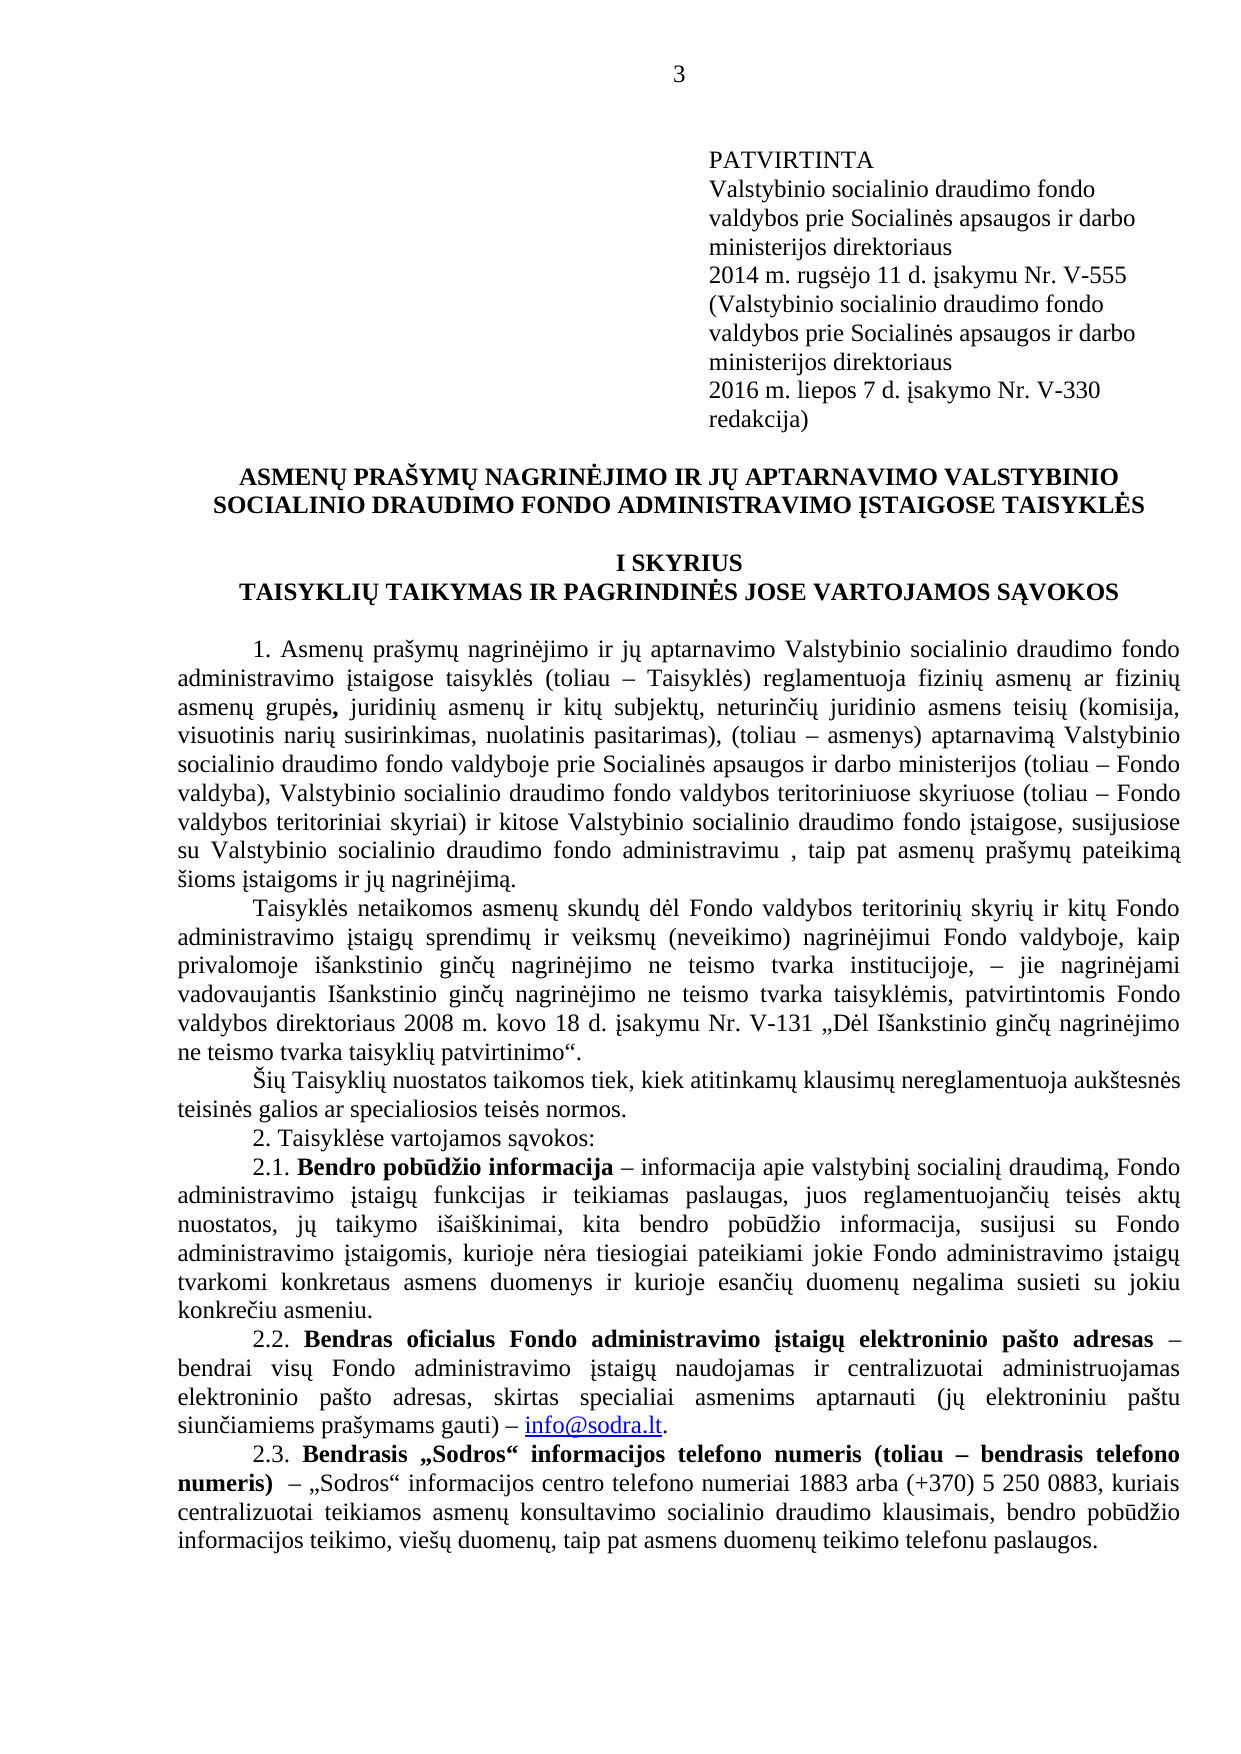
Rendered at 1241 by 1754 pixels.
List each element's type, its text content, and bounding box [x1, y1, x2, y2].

text 2.1. Bendro pobūdžio informacija – informacija apie valstybinį socialinį draudimą, Fondo administravimo įstaigų funkcijas ir teikiamas paslaugas, juos reglamentuojančių teisės aktų nuostatos, jų taikymo išaiškinimai, kita bendro pobūdžio informacija, susijusi su Fondo administravimo įstaigomis, kurioje nėra tiesiogiai pateikiami jokie Fondo administravimo įstaigų tvarkomi konkretaus asmens duomenys ir kurioje esančių duomenų negalima susieti su jokiu konkrečiu asmeniu. [177, 1152, 1181, 1324]
text 2.3. Bendrasis „Sodros“ informacijos telefono numeris (toliau – bendrasis telefono numeris) – „Sodros“ informacijos centro telefono numeriai 1883 arba (+370) 5 250 0883, kuriais centralizuotai teikiamos asmenų konsultavimo socialinio draudimo klausimais, bendro pobūdžio informacijos teikimo, viešų duomenų, taip pat asmens duomenų teikimo telefonu paslaugos. [177, 1439, 1181, 1554]
text 2016 m. liepos 7 d. įsakymo Nr. V-330 [709, 375, 1181, 404]
text ASMENŲ PRAŠYMŲ NAGRINĖJIMO IR JŲ APTARNAVIMO VALSTYBINIO SOCIALINIO DRAUDIMO FONDO ADMINISTRAVIMO ĮSTAIGOSE TAISYKLĖS [177, 462, 1181, 519]
text 2. Taisyklėse vartojamos sąvokos: [177, 1123, 1181, 1152]
text Valstybinio socialinio draudimo fondo valdybos prie Socialinės apsaugos ir darbo ministerijos direktoriaus [709, 174, 1181, 260]
text (Valstybinio socialinio draudimo fondo valdybos prie Socialinės apsaugos ir darbo ministerijos direktoriaus [709, 289, 1181, 375]
text 2.2. Bendras oficialus Fondo administravimo įstaigų elektroninio pašto adresas –bendrai visų Fondo administravimo įstaigų naudojamas ir centralizuotai administruojamas elektroninio pašto adresas, skirtas specialiai asmenims aptarnauti (jų elektroniniu paštu siunčiamiems prašymams gauti) – info@sodra.lt. [177, 1324, 1181, 1439]
text PATVIRTINTA [709, 145, 1181, 174]
text 1. Asmenų prašymų nagrinėjimo ir jų aptarnavimo Valstybinio socialinio draudimo fondo administravimo įstaigose taisyklės (toliau – Taisyklės) reglamentuoja fizinių asmenų ar fizinių asmenų grupės, juridinių asmenų ir kitų subjektų, neturinčių juridinio asmens teisių (komisija, visuotinis narių susirinkimas, nuolatinis pasitarimas), (toliau – asmenys) aptarnavimą Valstybinio socialinio draudimo fondo valdyboje prie Socialinės apsaugos ir darbo ministerijos (toliau – Fondo valdyba), Valstybinio socialinio draudimo fondo valdybos teritoriniuose skyriuose (toliau – Fondo valdybos teritoriniai skyriai) ir kitose Valstybinio socialinio draudimo fondo įstaigose, susijusiose su Valstybinio socialinio draudimo fondo administravimu , taip pat asmenų prašymų pateikimą šioms įstaigoms ir jų nagrinėjimą. [177, 634, 1181, 893]
text TAISYKLIŲ TAIKYMAS IR PAGRINDINĖS JOSE VARTOJAMOS SĄVOKOS [177, 577, 1181, 605]
text I SKYRIUS [177, 548, 1181, 577]
text Šių Taisyklių nuostatos taikomos tiek, kiek atitinkamų klausimų nereglamentuoja aukštesnės teisinės galios ar specialiosios teisės normos. [177, 1065, 1181, 1123]
text Taisyklės netaikomos asmenų skundų dėl Fondo valdybos teritorinių skyrių ir kitų Fondo administravimo įstaigų sprendimų ir veiksmų (neveikimo) nagrinėjimui Fondo valdyboje, kaip privalomoje išankstinio ginčų nagrinėjimo ne teismo tvarka institucijoje, – jie nagrinėjami vadovaujantis Išankstinio ginčų nagrinėjimo ne teismo tvarka taisyklėmis, patvirtintomis Fondo valdybos direktoriaus 2008 m. kovo 18 d. įsakymu Nr. V-131 „Dėl Išankstinio ginčų nagrinėjimo ne teismo tvarka taisyklių patvirtinimo“. [177, 893, 1181, 1065]
text redakcija) [709, 404, 1181, 433]
text 2014 m. rugsėjo 11 d. įsakymu Nr. V‑555 [709, 260, 1181, 289]
